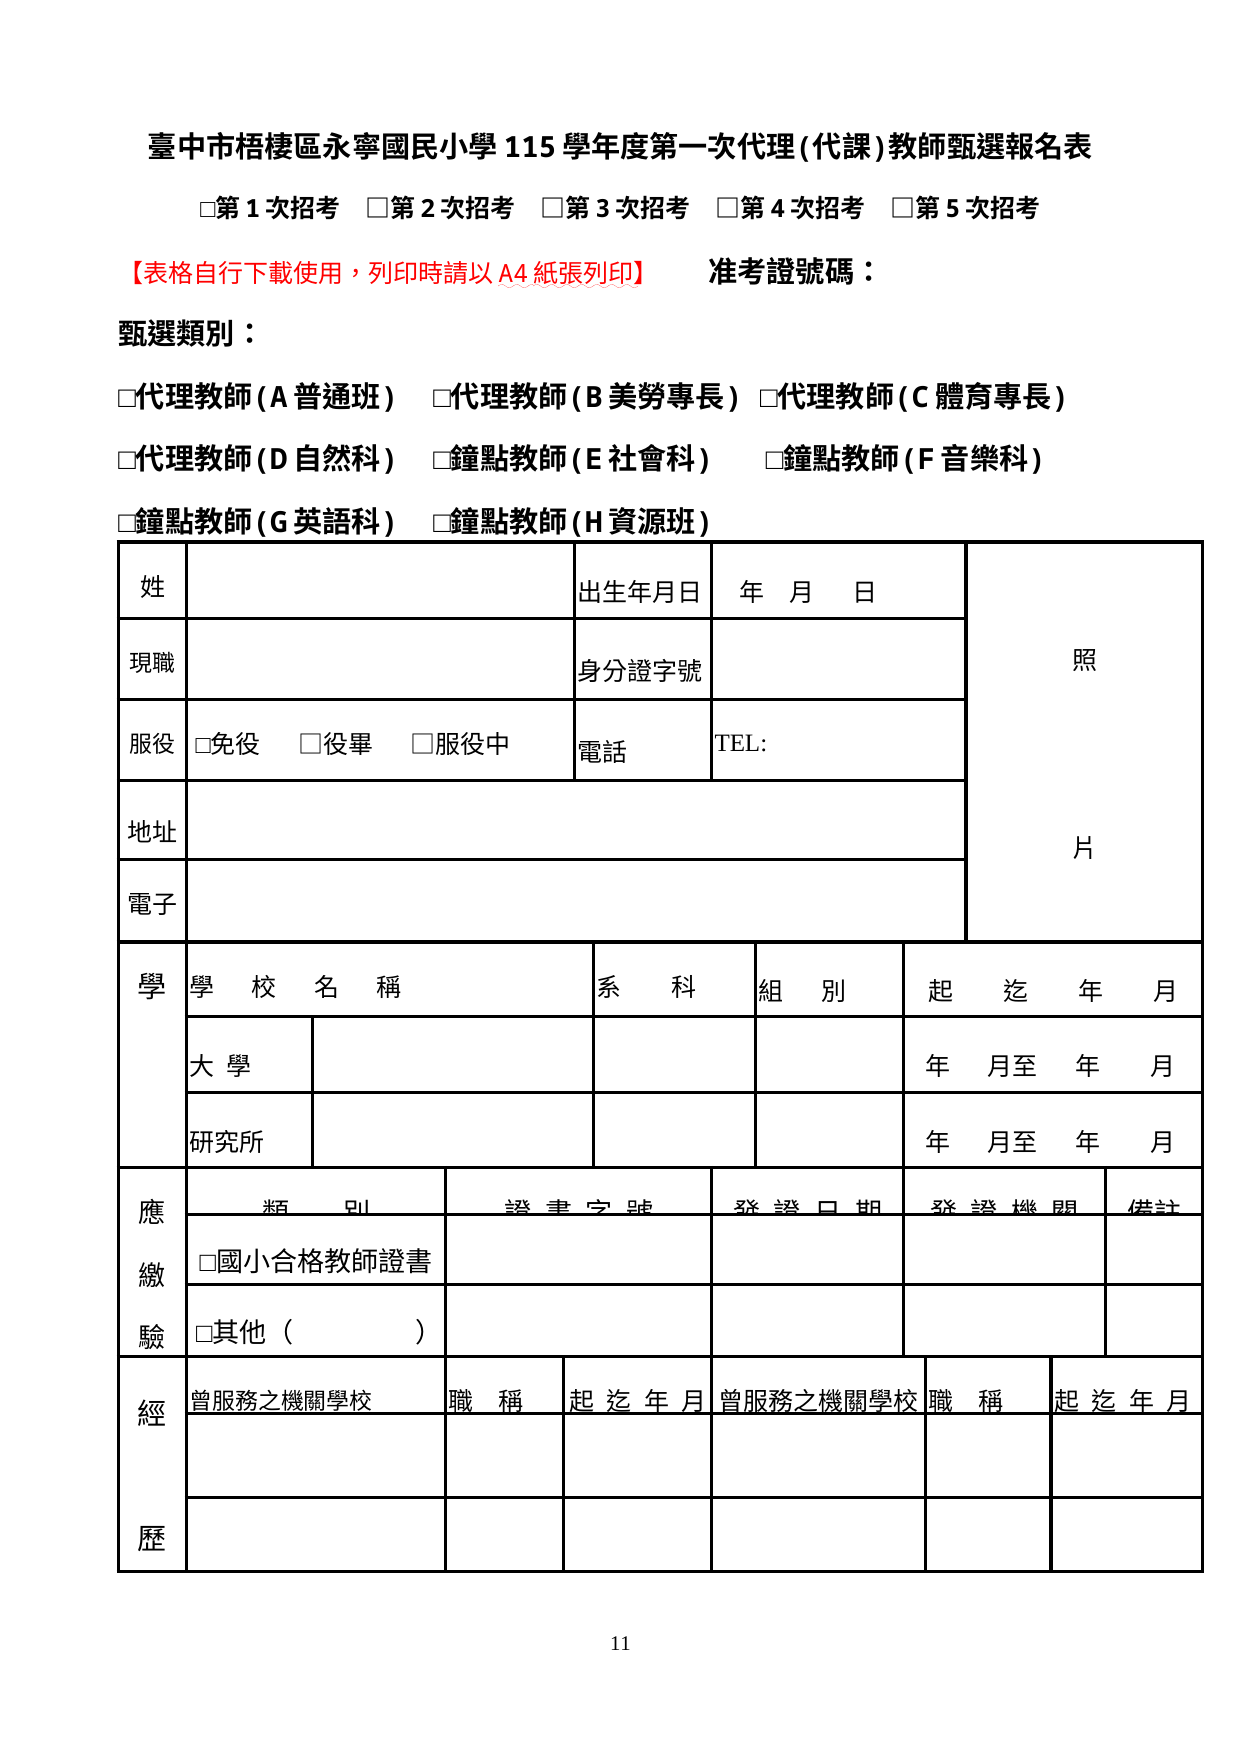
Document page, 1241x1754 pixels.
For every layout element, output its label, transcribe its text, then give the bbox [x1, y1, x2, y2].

table_cell 電話 [576, 701, 710, 779]
table_cell [1107, 1216, 1201, 1283]
table_cell 證 書 字 號 [447, 1169, 710, 1213]
text 臺中市梧棲區永寧國民小學115學年度第一次代理(代課)教師甄選報名表 [118, 103, 1122, 165]
table_cell 大 學 [188, 1018, 311, 1091]
table_cell 經 歷 [120, 1358, 185, 1570]
table_cell [713, 1499, 924, 1570]
table_cell 年 月至 年 月 [905, 1094, 1201, 1166]
table_cell 學 歷 [120, 944, 185, 1166]
table_cell 職 稱 [927, 1358, 1049, 1412]
text □第1次招考 □第2次招考 □第3次招考 □第4次招考 □第5次招考 [118, 165, 1122, 228]
table_cell [188, 1499, 444, 1570]
table_cell [713, 620, 964, 698]
table_cell [713, 1415, 924, 1496]
table_cell [595, 1018, 754, 1091]
table_cell [757, 1094, 902, 1166]
table_cell TEL: 手機： [713, 701, 964, 779]
table_cell 備註 [1107, 1169, 1201, 1213]
table_cell 組 別 [757, 944, 902, 1015]
table_cell 研究所 [188, 1094, 311, 1166]
table_cell 職 稱 [447, 1358, 562, 1412]
table_cell 曾服務之機關學校 [713, 1358, 924, 1412]
table_cell [595, 1094, 754, 1166]
table_cell [314, 1018, 592, 1091]
table_cell 發 證 日 期 [713, 1169, 902, 1213]
table_cell 地址 [120, 782, 185, 858]
table_cell 系 科 [595, 944, 754, 1015]
table_cell 類 別 [188, 1169, 444, 1213]
table_cell 電子郵件 [120, 861, 185, 940]
text □鐘點教師(G英語科) □鐘點教師(H資源班) [118, 478, 1122, 540]
text 甄選類別： [118, 290, 1122, 353]
table_cell 曾服務之機關學校 [188, 1358, 444, 1412]
table_cell [447, 1216, 710, 1283]
text 【表格自行下載使用，列印時請以A4紙張列印】 准考證號碼： [118, 228, 1122, 290]
table_cell 起 迄 年 月 [565, 1358, 710, 1412]
table_cell 年 月至 年 月 [905, 1018, 1201, 1091]
table_cell [1053, 1499, 1201, 1570]
table_cell [565, 1415, 710, 1496]
table_cell 起 迄 年 月 [1053, 1358, 1201, 1412]
table_header 年 月 日 [713, 544, 964, 617]
table_cell 現職機關學校 [120, 620, 185, 698]
table_cell [713, 1286, 902, 1355]
table_cell 發 證 機 關 [905, 1169, 1104, 1213]
table_header 姓 名 [120, 544, 185, 617]
table_header 照 片 [968, 544, 1201, 940]
table_cell [188, 861, 964, 940]
table_cell [927, 1499, 1049, 1570]
table_cell [447, 1415, 562, 1496]
table_cell [314, 1094, 592, 1166]
table_cell [927, 1415, 1049, 1496]
table_cell [188, 782, 964, 858]
table_cell 身分證字號 [576, 620, 710, 698]
table_cell [565, 1499, 710, 1570]
table_cell 起 迄 年 月 [905, 944, 1201, 1015]
table_cell [713, 1216, 902, 1283]
table_cell [757, 1018, 902, 1091]
table_header 出生年月日 [576, 544, 710, 617]
table_cell [188, 1415, 444, 1496]
text □代理教師(D自然科) □鐘點教師(E社會科) □鐘點教師(F音樂科) [118, 415, 1122, 478]
table_cell [447, 1499, 562, 1570]
table_cell [905, 1216, 1104, 1283]
table_cell 學 校 名 稱 [188, 944, 592, 1015]
table_cell [905, 1286, 1104, 1355]
table_cell [447, 1286, 710, 1355]
table_cell [1053, 1415, 1201, 1496]
table_cell 服役 情形 [120, 701, 185, 779]
table_header [188, 544, 573, 617]
table_cell [188, 620, 573, 698]
table_cell □免役 □役畢 □服役中 [188, 701, 573, 779]
table_cell [1107, 1286, 1201, 1355]
text □代理教師(A普通班) □代理教師(B美勞專長) □代理教師(C體育專長) [118, 353, 1122, 415]
table_cell □其他（ ） [188, 1286, 444, 1355]
table_cell □國小合格教師證書 [188, 1216, 444, 1283]
table_cell 應 繳 驗 證 件 [120, 1169, 185, 1355]
